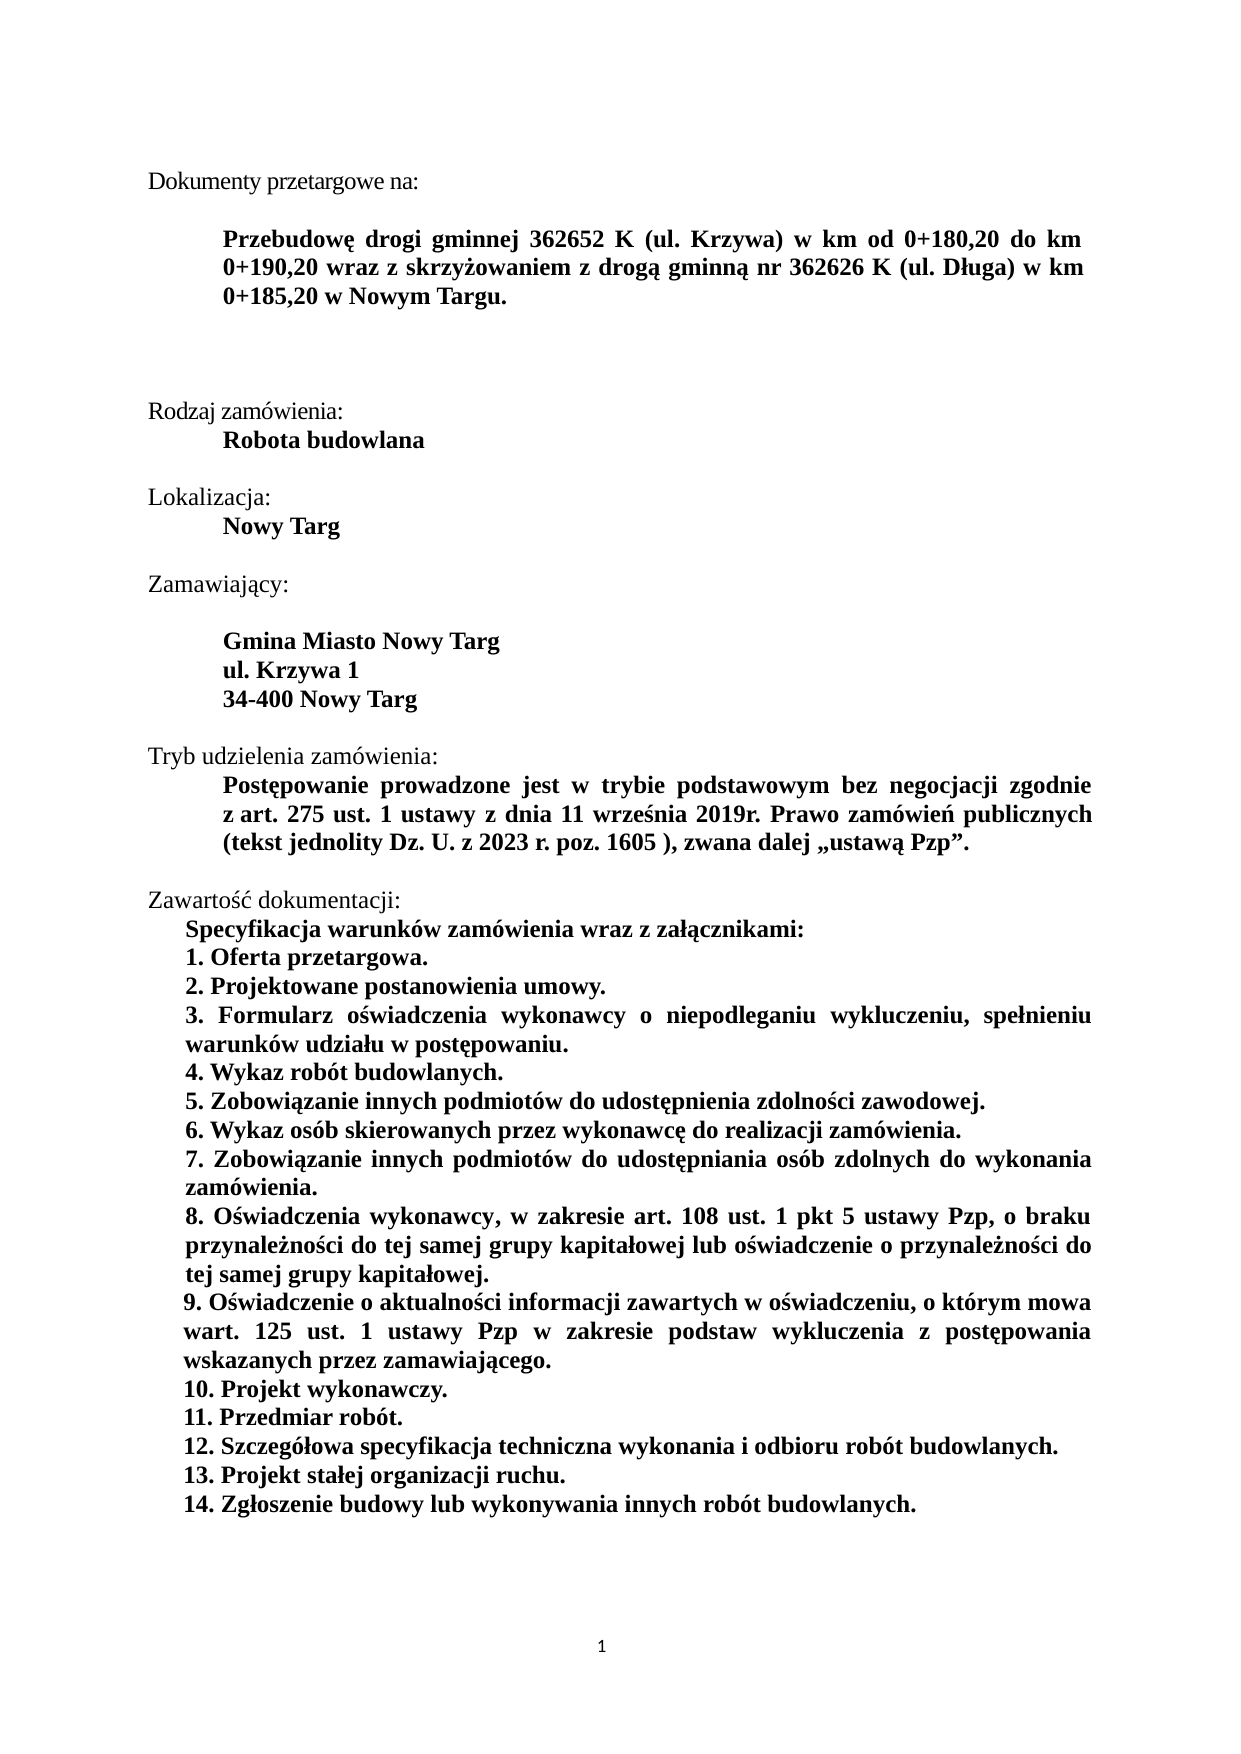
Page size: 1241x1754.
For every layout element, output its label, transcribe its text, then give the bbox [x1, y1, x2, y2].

text 5. Zobowiązanie innych podmiotów do udostępnienia zdolności zawodowej. [185, 1086, 1093, 1115]
text Nowy Targ [148, 511, 1093, 540]
text Postępowanie prowadzone jest w trybie podstawowym bez negocjacji zgodnie z art. 275 ust. 1 ustawy z dnia 11 września 2019r. Prawo zamówień publicznych (tekst jednolity Dz. U. z 2023 r. poz. 1605 ), zwana dalej „ustawą Pzp”. [223, 770, 1093, 856]
text Tryb udzielenia zamówienia: [148, 741, 1093, 770]
text Rodzaj zamówienia: [148, 396, 1093, 425]
text ul. Krzywa 1 [148, 655, 1093, 684]
text Zawartość dokumentacji: [148, 885, 1093, 914]
text Lokalizacja: [148, 482, 1093, 511]
text 1. Oferta przetargowa. [185, 942, 1093, 971]
text Dokumenty przetargowe na: [148, 166, 1093, 195]
text 8. Oświadczenia wykonawcy, w zakresie art. 108 ust. 1 pkt 5 ustawy Pzp, o braku przynależności do tej samej grupy kapitałowej lub oświadczenie o przynależności do tej samej grupy kapitałowej. [185, 1201, 1093, 1287]
text 11. Przedmiar robót. [183, 1402, 1093, 1431]
text Przebudowę drogi gminnej 362652 K (ul. Krzywa) w km od 0+180,20 do km 0+190,20 wraz z skrzyżowaniem z drogą gminną nr 362626 K (ul. Długa) w km 0+185,20 w Nowym Targu. [148, 224, 1093, 310]
text 14. Zgłoszenie budowy lub wykonywania innych robót budowlanych. [183, 1489, 1093, 1517]
subtitle Robota budowlana [223, 425, 1093, 454]
text 12. Szczegółowa specyfikacja techniczna wykonania i odbioru robót budowlanych. [183, 1431, 1093, 1460]
text Zamawiający: [148, 569, 1093, 597]
text 7. Zobowiązanie innych podmiotów do udostępniania osób zdolnych do wykonania zamówienia. [185, 1144, 1093, 1201]
text 3. Formularz oświadczenia wykonawcy o niepodleganiu wykluczeniu, spełnieniu warunków udziału w postępowaniu. [185, 1000, 1093, 1057]
text Gmina Miasto Nowy Targ [148, 626, 1093, 655]
text 6. Wykaz osób skierowanych przez wykonawcę do realizacji zamówienia. [185, 1115, 1093, 1144]
text 13. Projekt stałej organizacji ruchu. [183, 1460, 1093, 1489]
text 2. Projektowane postanowienia umowy. [185, 971, 1093, 1000]
text 10. Projekt wykonawczy. [183, 1374, 1093, 1402]
text 4. Wykaz robót budowlanych. [185, 1057, 1093, 1086]
text Specyfikacja warunków zamówienia wraz z załącznikami: [148, 914, 1093, 942]
text 34-400 Nowy Targ [148, 684, 1093, 712]
text 9. Oświadczenie o aktualności informacji zawartych w oświadczeniu, o którym mowa wart. 125 ust. 1 ustawy Pzp w zakresie podstaw wykluczenia z postępowania wskazanych przez zamawiającego. [183, 1287, 1093, 1374]
